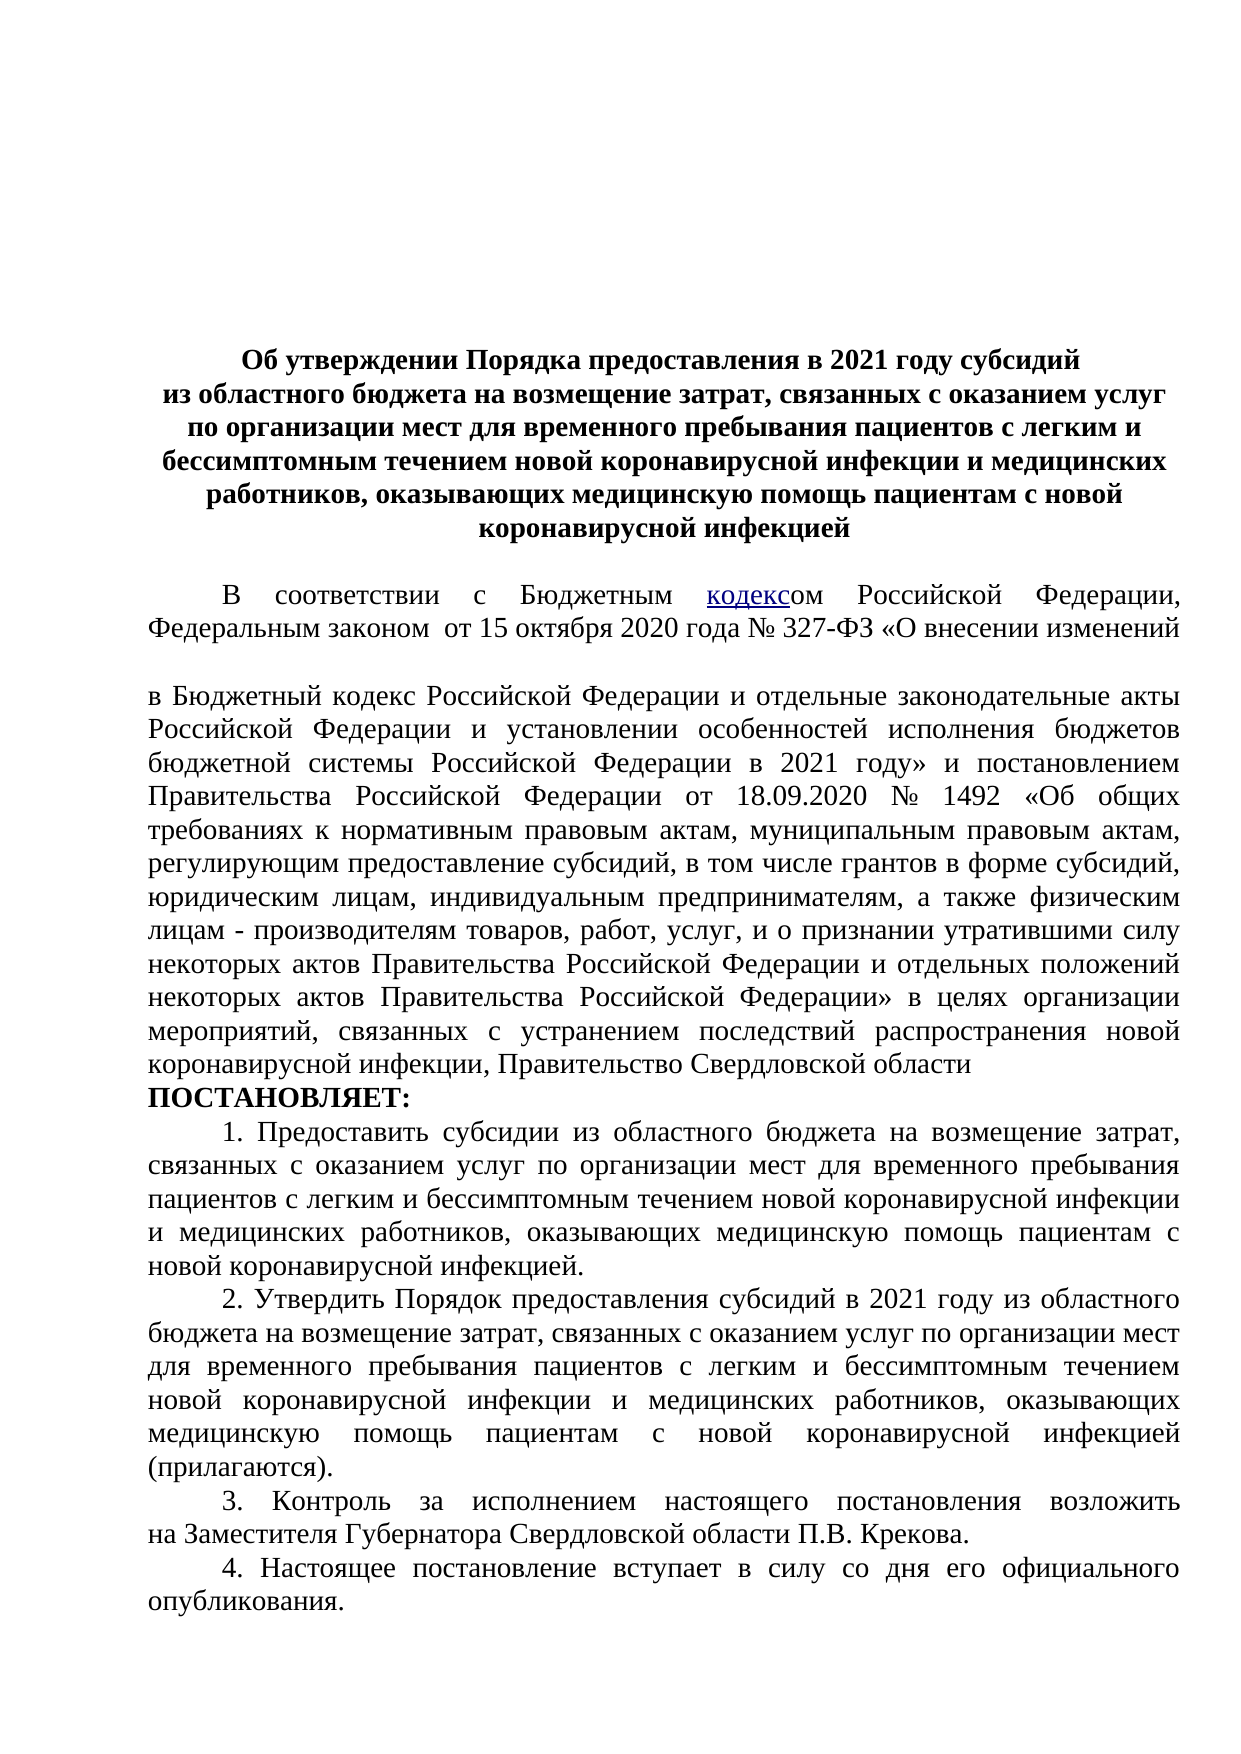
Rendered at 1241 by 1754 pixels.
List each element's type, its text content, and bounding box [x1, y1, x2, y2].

text 4. Настоящее постановление вступает в силу со дня его официального опубликования. [148, 1550, 1181, 1617]
text ПОСТАНОВЛЯЕТ: [148, 1080, 1181, 1114]
text 2. Утвердить Порядок предоставления субсидий в 2021 году из областного бюджета на возмещение затрат, связанных с оказанием услуг по организации мест для временного пребывания пациентов с легким и бессимптомным течением новой коронавирусной инфекции и медицинских работников, оказывающих медицинскую помощь пациентам с новой коронавирусной инфекцией (прилагаются). [148, 1281, 1181, 1483]
title Об утверждении Порядка предоставления в 2021 году субсидий [148, 342, 1181, 376]
text 3. Контроль за исполнением настоящего постановления возложить на Заместителя Губернатора Свердловской области П.В. Крекова. [148, 1483, 1181, 1550]
text 1. Предоставить субсидии из областного бюджета на возмещение затрат, связанных с оказанием услуг по организации мест для временного пребывания пациентов с легким и бессимптомным течением новой коронавирусной инфекции и медицинских работников, оказывающих медицинскую помощь пациентам с новой коронавирусной инфекцией. [148, 1114, 1181, 1281]
text В соответствии с Бюджетным кодексом Российской Федерации, Федеральным законом от 15 октября 2020 года № 327-ФЗ «О внесении изменений в Бюджетный кодекс Российской Федерации и отдельные законодательные акты Российской Федерации и установлении особенностей исполнения бюджетов бюджетной системы Российской Федерации в 2021 году» и постановлением Правительства Российской Федерации от 18.09.2020 № 1492 «Об общих требованиях к нормативным правовым актам, муниципальным правовым актам, регулирующим предоставление субсидий, в том числе грантов в форме субсидий, юридическим лицам, индивидуальным предпринимателям, а также физическим лицам - производителям товаров, работ, услуг, и о признании утратившими силу некоторых актов Правительства Российской Федерации и отдельных положений некоторых актов Правительства Российской Федерации» в целях организации мероприятий, связанных с устранением последствий распространения новой коронавирусной инфекции, Правительство Свердловской области [148, 577, 1181, 1080]
title из областного бюджета на возмещение затрат, связанных с оказанием услуг по организации мест для временного пребывания пациентов с легким и бессимптомным течением новой коронавирусной инфекции и медицинских работников, оказывающих медицинскую помощь пациентам с новой коронавирусной инфекцией [148, 376, 1181, 543]
